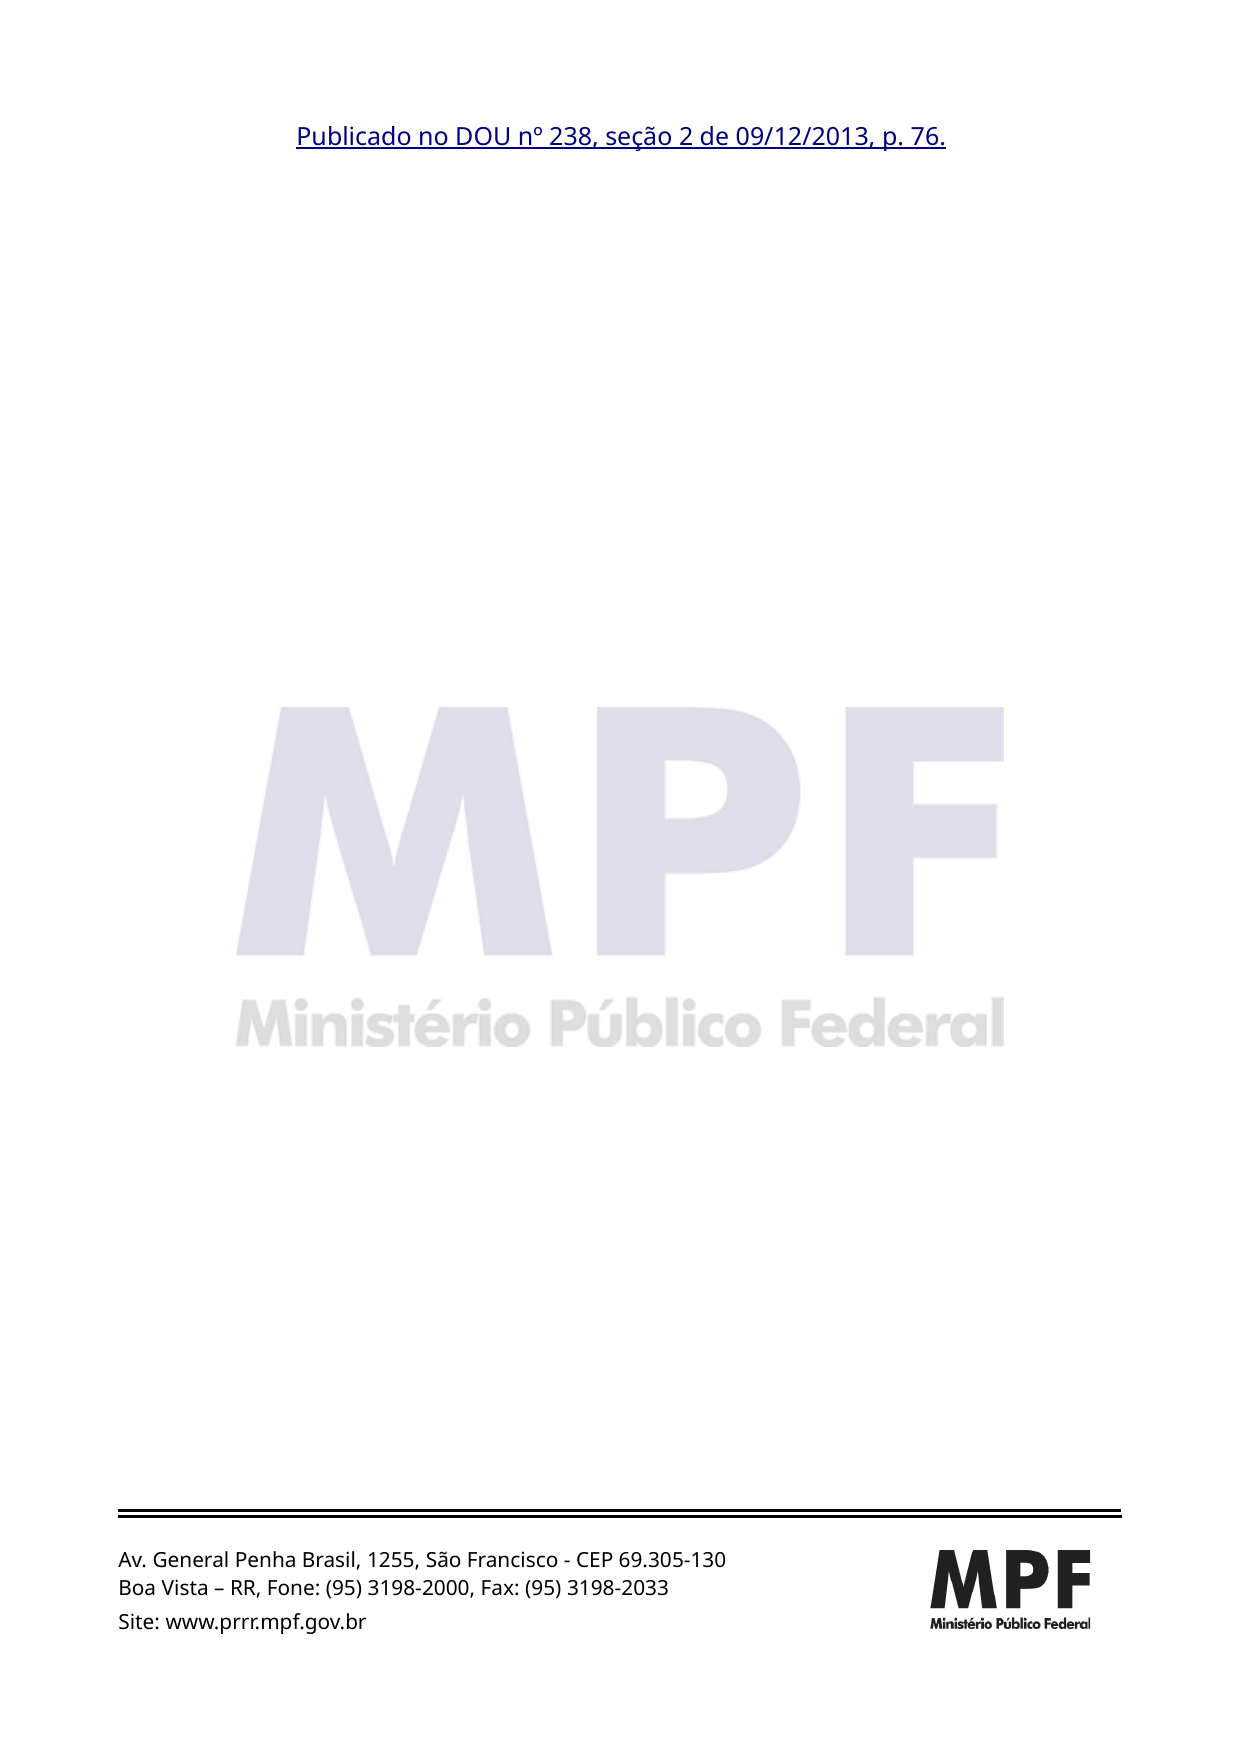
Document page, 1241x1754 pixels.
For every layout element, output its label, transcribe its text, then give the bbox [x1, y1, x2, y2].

picture [236, 707, 1004, 1047]
picture [930, 1550, 1091, 1629]
text Publicado no DOU nº 238, seção 2 de 09/12/2013, p. 76. [118, 118, 1122, 152]
